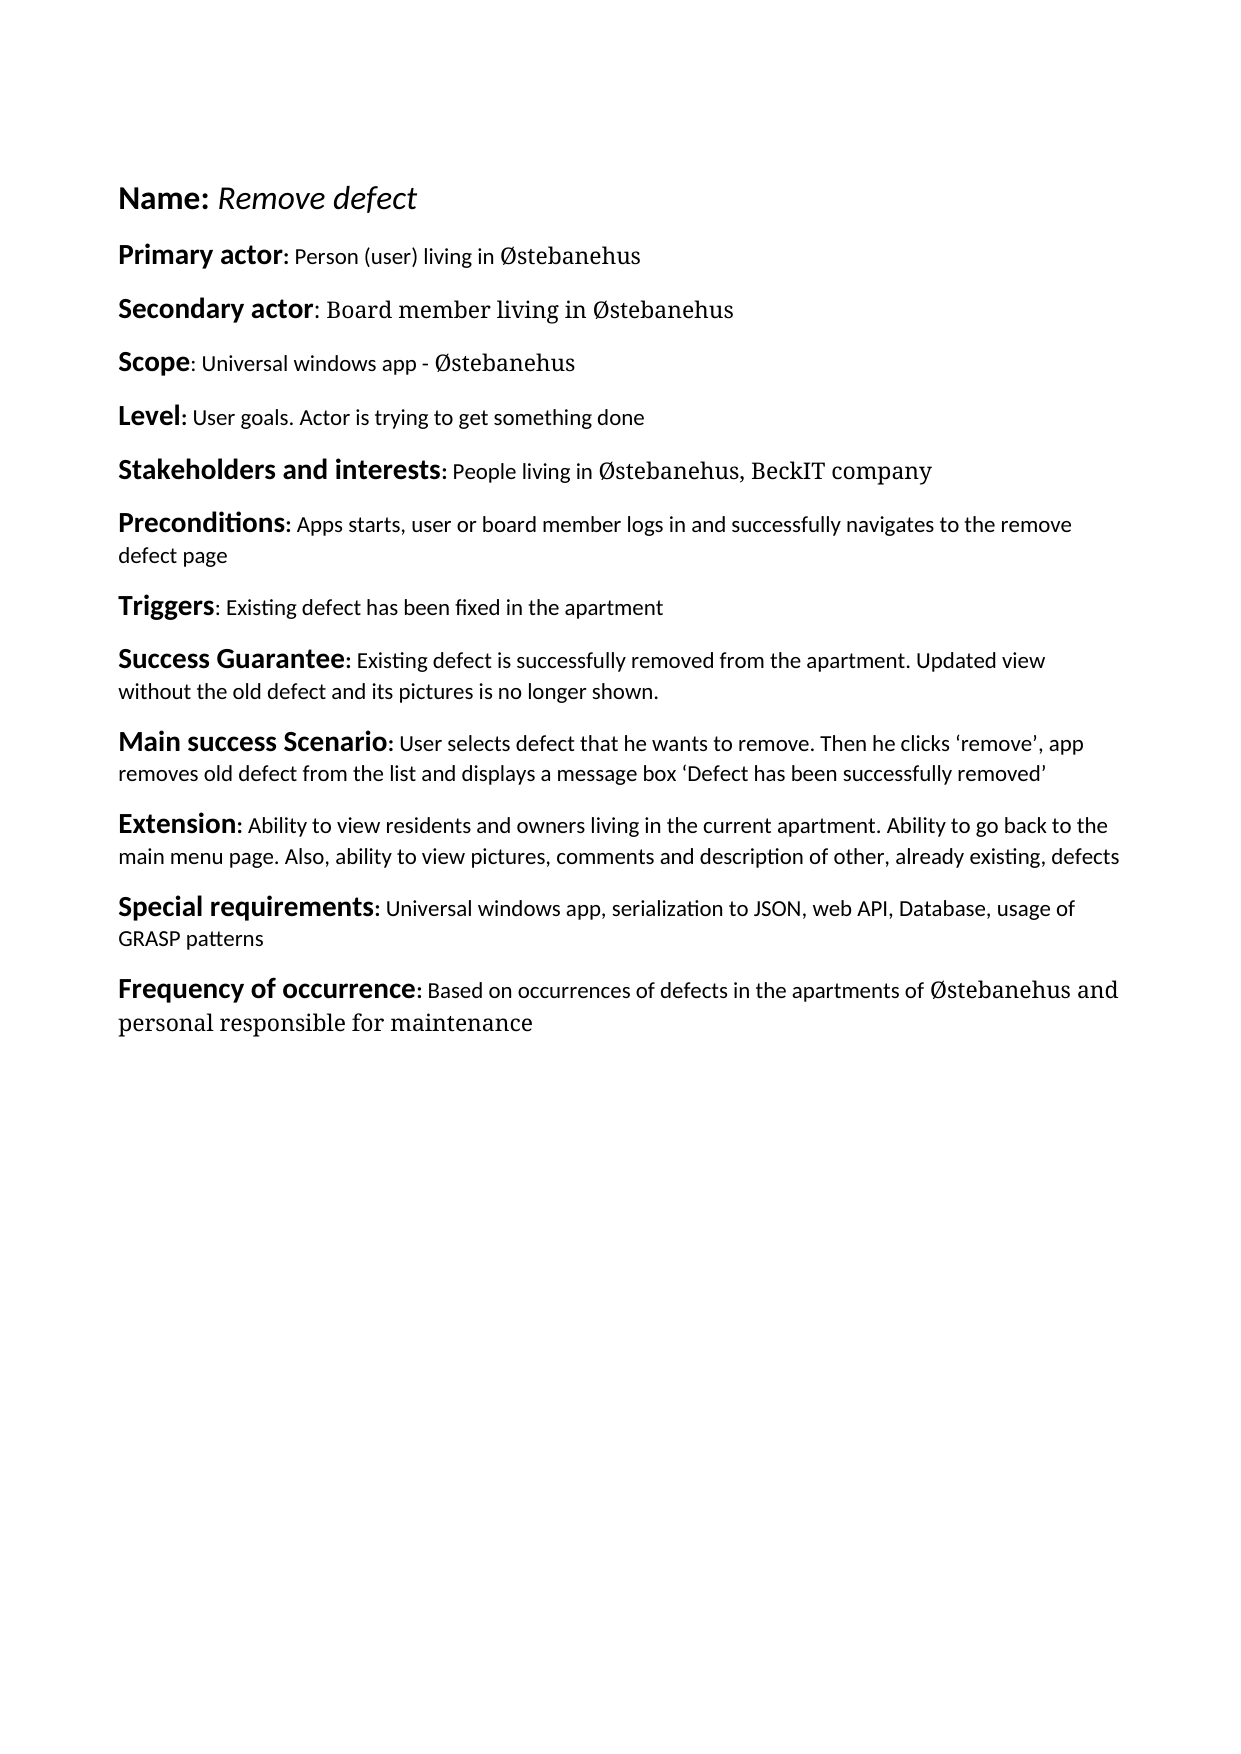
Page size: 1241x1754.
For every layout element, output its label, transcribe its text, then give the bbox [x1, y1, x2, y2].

text Main success Scenario: User selects defect that he wants to remove. Then he clicks ‘remove’, app removes old defect from the list and displays a message box ‘Defect has been successfully removed’ [118, 723, 1122, 787]
text Name: Remove defect [118, 177, 1122, 218]
text Scope: Universal windows app - Østebanehus [118, 343, 1122, 379]
text Frequency of occurrence: Based on occurrences of defects in the apartments of Østebanehus and personal responsible for maintenance [118, 970, 1122, 1038]
text Special requirements: Universal windows app, serialization to JSON, web API, Database, usage of GRASP patterns [118, 888, 1122, 952]
text Stakeholders and interests: People living in Østebanehus, BeckIT company [118, 451, 1122, 486]
text Triggers: Existing defect has been fixed in the apartment [118, 587, 1122, 622]
text Level: User goals. Actor is trying to get something done [118, 397, 1122, 433]
text Extension: Ability to view residents and owners living in the current apartment. Ability to go back to the main menu page. Also, ability to view pictures, comments and description of other, already existing, defects [118, 805, 1122, 870]
text Primary actor: Person (user) living in Østebanehus [118, 236, 1122, 272]
text Success Guarantee: Existing defect is successfully removed from the apartment. Updated view without the old defect and its pictures is no longer shown. [118, 640, 1122, 705]
text Preconditions: Apps starts, user or board member logs in and successfully navigates to the remove defect page [118, 504, 1122, 569]
text Secondary actor: Board member living in Østebanehus [118, 290, 1122, 325]
